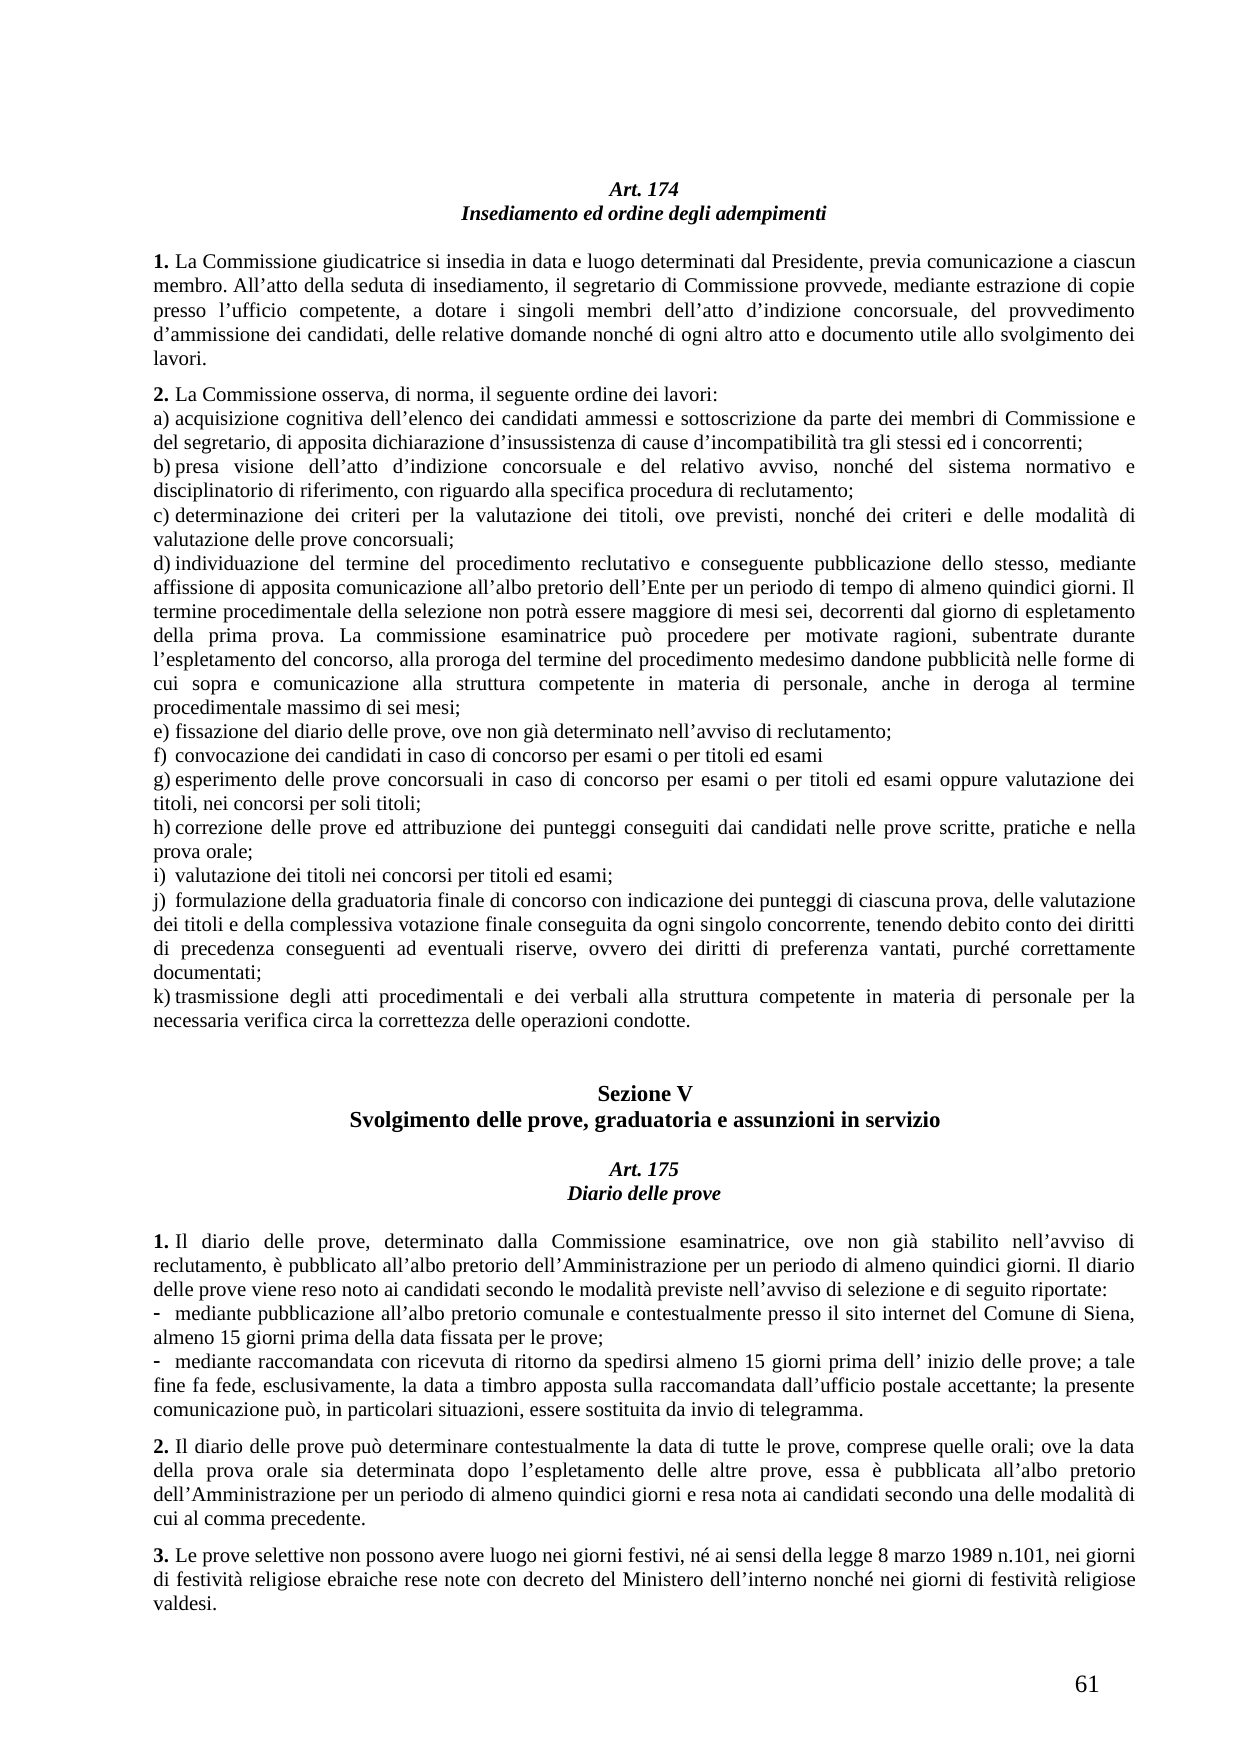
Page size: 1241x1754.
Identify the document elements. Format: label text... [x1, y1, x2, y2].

list mediante raccomandata con ricevuta di ritorno da spedirsi almeno 15 giorni prima dell’ inizio delle prove; a tale fine fa fede, esclusivamente, la data a timbro apposta sulla raccomandata dall’ufficio postale accettante; la presente comunicazione può, in particolari situazioni, essere sostituita da invio di telegramma. [153, 1349, 1137, 1421]
list fissazione del diario delle prove, ove non già determinato nell’avviso di reclutamento; [153, 719, 1137, 743]
list valutazione dei titoli nei concorsi per titoli ed esami; [153, 863, 1137, 887]
list La Commissione giudicatrice si insedia in data e luogo determinati dal Presidente, previa comunicazione a ciascun membro. All’atto della seduta di insediamento, il segretario di Commissione provvede, mediante estrazione di copie presso l’ufficio competente, a dotare i singoli membri dell’atto d’indizione concorsuale, del provvedimento d’ammissione dei candidati, delle relative domande nonché di ogni altro atto e documento utile allo svolgimento dei lavori. [153, 249, 1137, 370]
list determinazione dei criteri per la valutazione dei titoli, ove previsti, nonché dei criteri e delle modalità di valutazione delle prove concorsuali; [153, 502, 1137, 551]
list mediante pubblicazione all’albo pretorio comunale e contestualmente presso il sito internet del Comune di Siena, almeno 15 giorni prima della data fissata per le prove; [153, 1301, 1137, 1349]
text Insediamento ed ordine degli adempimenti [153, 201, 1137, 225]
text Art. 174 [153, 177, 1137, 201]
list Il diario delle prove, determinato dalla Commissione esaminatrice, ove non già stabilito nell’avviso di reclutamento, è pubblicato all’albo pretorio dell’Amministrazione per un periodo di almeno quindici giorni. Il diario delle prove viene reso noto ai candidati secondo le modalità previste nell’avviso di selezione e di seguito riportate: [153, 1229, 1137, 1301]
list La Commissione osserva, di norma, il seguente ordine dei lavori: [153, 382, 1137, 406]
list individuazione del termine del procedimento reclutativo e conseguente pubblicazione dello stesso, mediante affissione di apposita comunicazione all’albo pretorio dell’Ente per un periodo di tempo di almeno quindici giorni. Il termine procedimentale della selezione non potrà essere maggiore di mesi sei, decorrenti dal giorno di espletamento della prima prova. La commissione esaminatrice può procedere per motivate ragioni, subentrate durante l’espletamento del concorso, alla proroga del termine del procedimento medesimo dandone pubblicità nelle forme di cui sopra e comunicazione alla struttura competente in materia di personale, anche in deroga al termine procedimentale massimo di sei mesi; [153, 551, 1137, 719]
list trasmissione degli atti procedimentali e dei verbali alla struttura competente in materia di personale per la necessaria verifica circa la correttezza delle operazioni condotte. [153, 984, 1137, 1032]
list presa visione dell’atto d’indizione concorsuale e del relativo avviso, nonché del sistema normativo e disciplinatorio di riferimento, con riguardo alla specifica procedura di reclutamento; [153, 454, 1137, 502]
text Sezione V [153, 1080, 1137, 1106]
list Le prove selettive non possono avere luogo nei giorni festivi, né ai sensi della legge 8 marzo 1989 n.101, nei giorni di festività religiose ebraiche rese note con decreto del Ministero dell’interno nonché nei giorni di festività religiose valdesi. [153, 1543, 1137, 1615]
list Il diario delle prove può determinare contestualmente la data di tutte le prove, comprese quelle orali; ove la data della prova orale sia determinata dopo l’espletamento delle altre prove, essa è pubblicata all’albo pretorio dell’Amministrazione per un periodo di almeno quindici giorni e resa nota ai candidati secondo una delle modalità di cui al comma precedente. [153, 1434, 1137, 1530]
text Art. 175 [153, 1157, 1137, 1181]
text Diario delle prove [153, 1181, 1137, 1205]
list esperimento delle prove concorsuali in caso di concorso per esami o per titoli ed esami oppure valutazione dei titoli, nei concorsi per soli titoli; [153, 767, 1137, 815]
list convocazione dei candidati in caso di concorso per esami o per titoli ed esami [153, 743, 1137, 767]
list formulazione della graduatoria finale di concorso con indicazione dei punteggi di ciascuna prova, delle valutazione dei titoli e della complessiva votazione finale conseguita da ogni singolo concorrente, tenendo debito conto dei diritti di precedenza conseguenti ad eventuali riserve, ovvero dei diritti di preferenza vantati, purché correttamente documentati; [153, 887, 1137, 984]
list acquisizione cognitiva dell’elenco dei candidati ammessi e sottoscrizione da parte dei membri di Commissione e del segretario, di apposita dichiarazione d’insussistenza di cause d’incompatibilità tra gli stessi ed i concorrenti; [153, 406, 1137, 454]
text Svolgimento delle prove, graduatoria e assunzioni in servizio [153, 1106, 1137, 1133]
list correzione delle prove ed attribuzione dei punteggi conseguiti dai candidati nelle prove scritte, pratiche e nella prova orale; [153, 815, 1137, 863]
